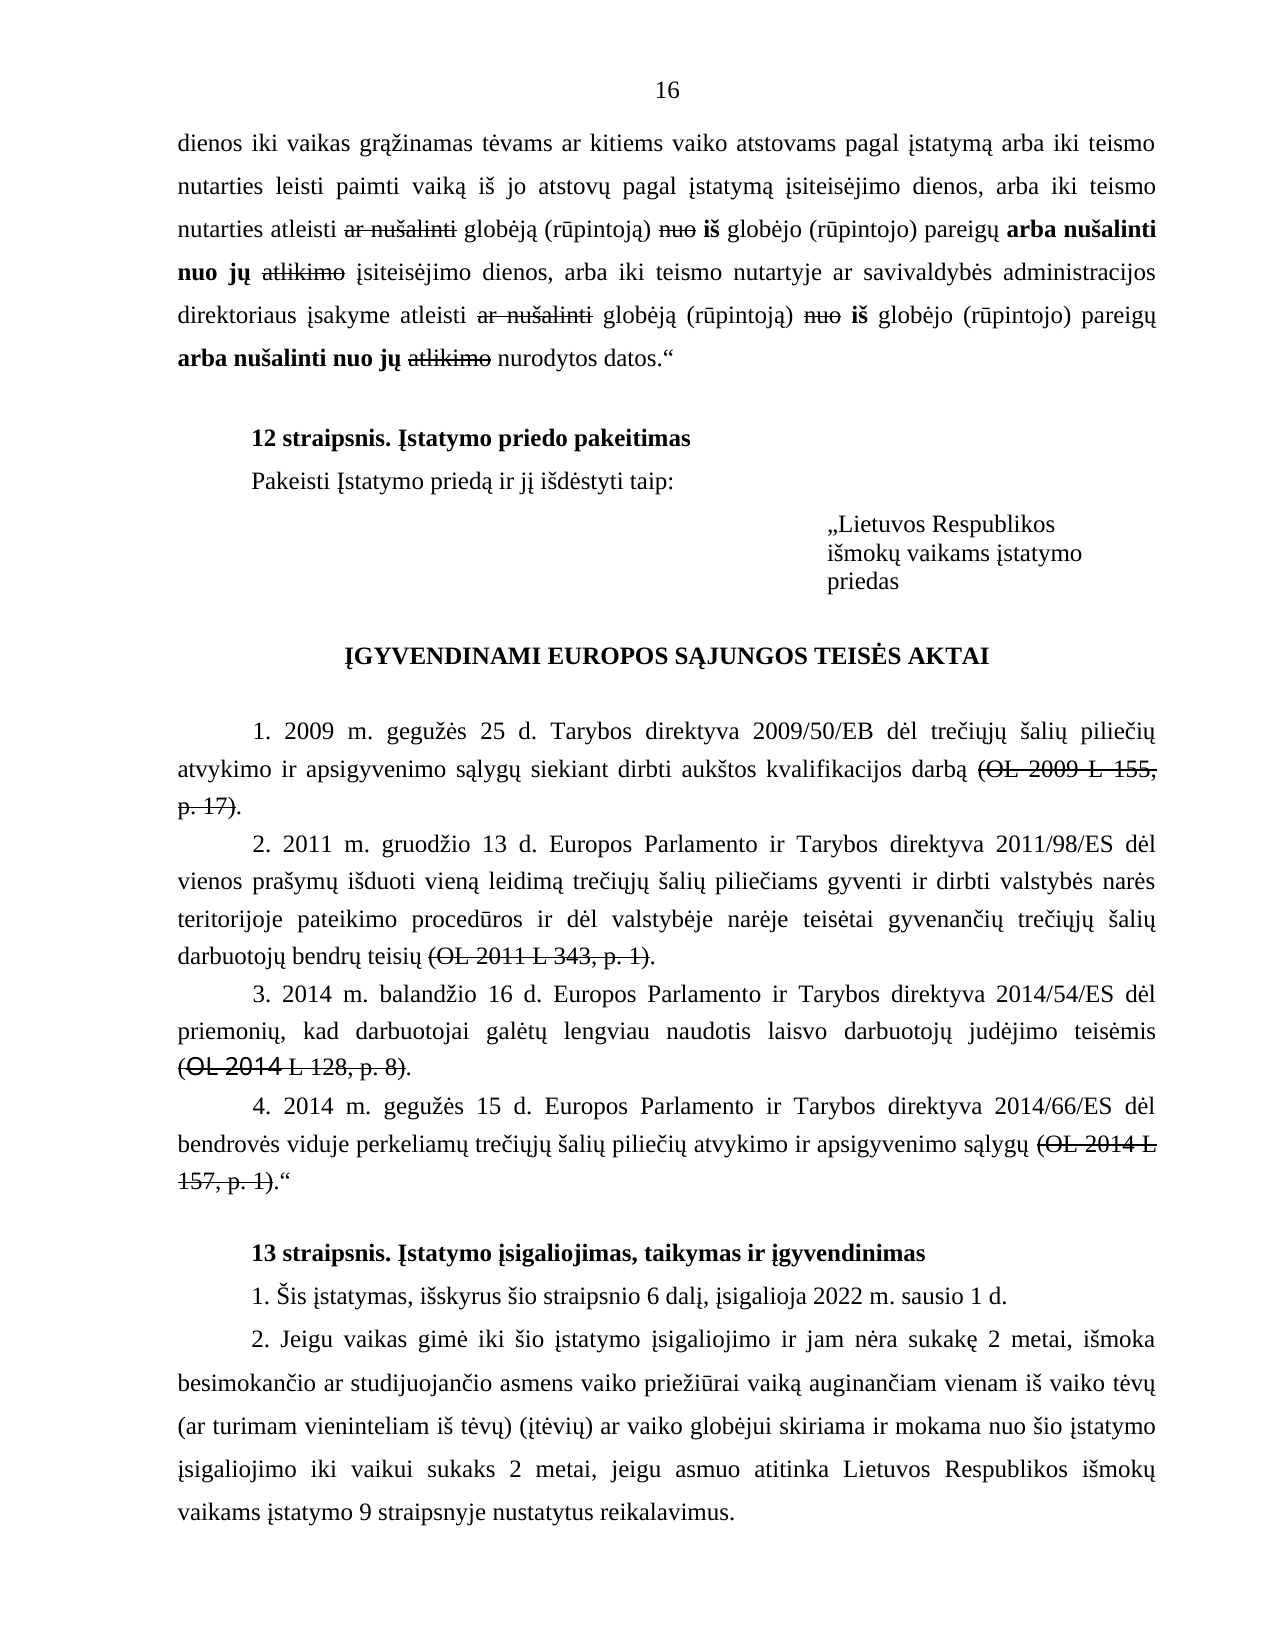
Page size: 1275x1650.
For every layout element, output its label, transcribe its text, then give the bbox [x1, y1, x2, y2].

text ĮGYVENDINAMI EUROPOS SĄJUNGOS TEISĖS AKTAI [177, 633, 1157, 670]
text 12 straipsnis. Įstatymo priedo pakeitimas [177, 423, 1157, 451]
text 2. 2011 m. gruodžio 13 d. Europos Parlamento ir Tarybos direktyva 2011/98/ES dėl vienos prašymų išduoti vieną leidimą trečiųjų šalių piliečiams gyventi ir dirbti valstybės narės teritorijoje pateikimo procedūros ir dėl valstybėje narėje teisėtai gyvenančių trečiųjų šalių darbuotojų bendrų teisių (OL 2011 L 343, p. 1). [177, 820, 1157, 970]
text 2. Jeigu vaikas gimė iki šio įstatymo įsigaliojimo ir jam nėra sukakę 2 metai, išmoka besimokančio ar studijuojančio asmens vaiko priežiūrai vaiką auginančiam vienam iš vaiko tėvų (ar turimam vieninteliam iš tėvų) (įtėvių) ar vaiko globėjui skiriama ir mokama nuo šio įstatymo įsigaliojimo iki vaikui sukaks 2 metai, jeigu asmuo atitinka Lietuvos Respublikos išmokų vaikams įstatymo 9 straipsnyje nustatytus reikalavimus. [177, 1324, 1157, 1526]
text 1. Šis įstatymas, išskyrus šio straipsnio 6 dalį, įsigalioja 2022 m. sausio 1 d. [177, 1281, 1152, 1310]
text Pakeisti Įstatymo priedą ir jį išdėstyti taip: [177, 466, 1157, 494]
text 1. 2009 m. gegužės 25 d. Tarybos direktyva 2009/50/EB dėl trečiųjų šalių piliečių atvykimo ir apsigyvenimo sąlygų siekiant dirbti aukštos kvalifikacijos darbą (OL 2009 L 155, p. 17). [177, 708, 1157, 820]
text 3. 2014 m. balandžio 16 d. Europos Parlamento ir Tarybos direktyva 2014/54/ES dėl priemonių, kad darbuotojai galėtų lengviau naudotis laisvo darbuotojų judėjimo teisėmis (OL 2014 L 128, p. 8). [177, 970, 1157, 1083]
text dienos iki vaikas grąžinamas tėvams ar kitiems vaiko atstovams pagal įstatymą arba iki teismo nutarties leisti paimti vaiką iš jo atstovų pagal įstatymą įsiteisėjimo dienos, arba iki teismo nutarties atleisti ar nušalinti globėją (rūpintoją) nuo iš globėjo (rūpintojo) pareigų arba nušalinti nuo jų atlikimo įsiteisėjimo dienos, arba iki teismo nutartyje ar savivaldybės administracijos direktoriaus įsakyme atleisti ar nušalinti globėją (rūpintoją) nuo iš globėjo (rūpintojo) pareigų arba nušalinti nuo jų atlikimo nurodytos datos.“ [177, 128, 1157, 372]
text 4. 2014 m. gegužės 15 d. Europos Parlamento ir Tarybos direktyva 2014/66/ES dėl bendrovės viduje perkeliamų trečiųjų šalių piliečių atvykimo ir apsigyvenimo sąlygų (OL 2014 L 157, p. 1).“ [177, 1083, 1157, 1195]
text „Lietuvos Respublikos [177, 509, 1157, 538]
text priedas [177, 566, 1157, 595]
text išmokų vaikams įstatymo [177, 538, 1157, 566]
text 13 straipsnis. Įstatymo įsigaliojimas, taikymas ir įgyvendinimas [251, 1238, 1152, 1267]
